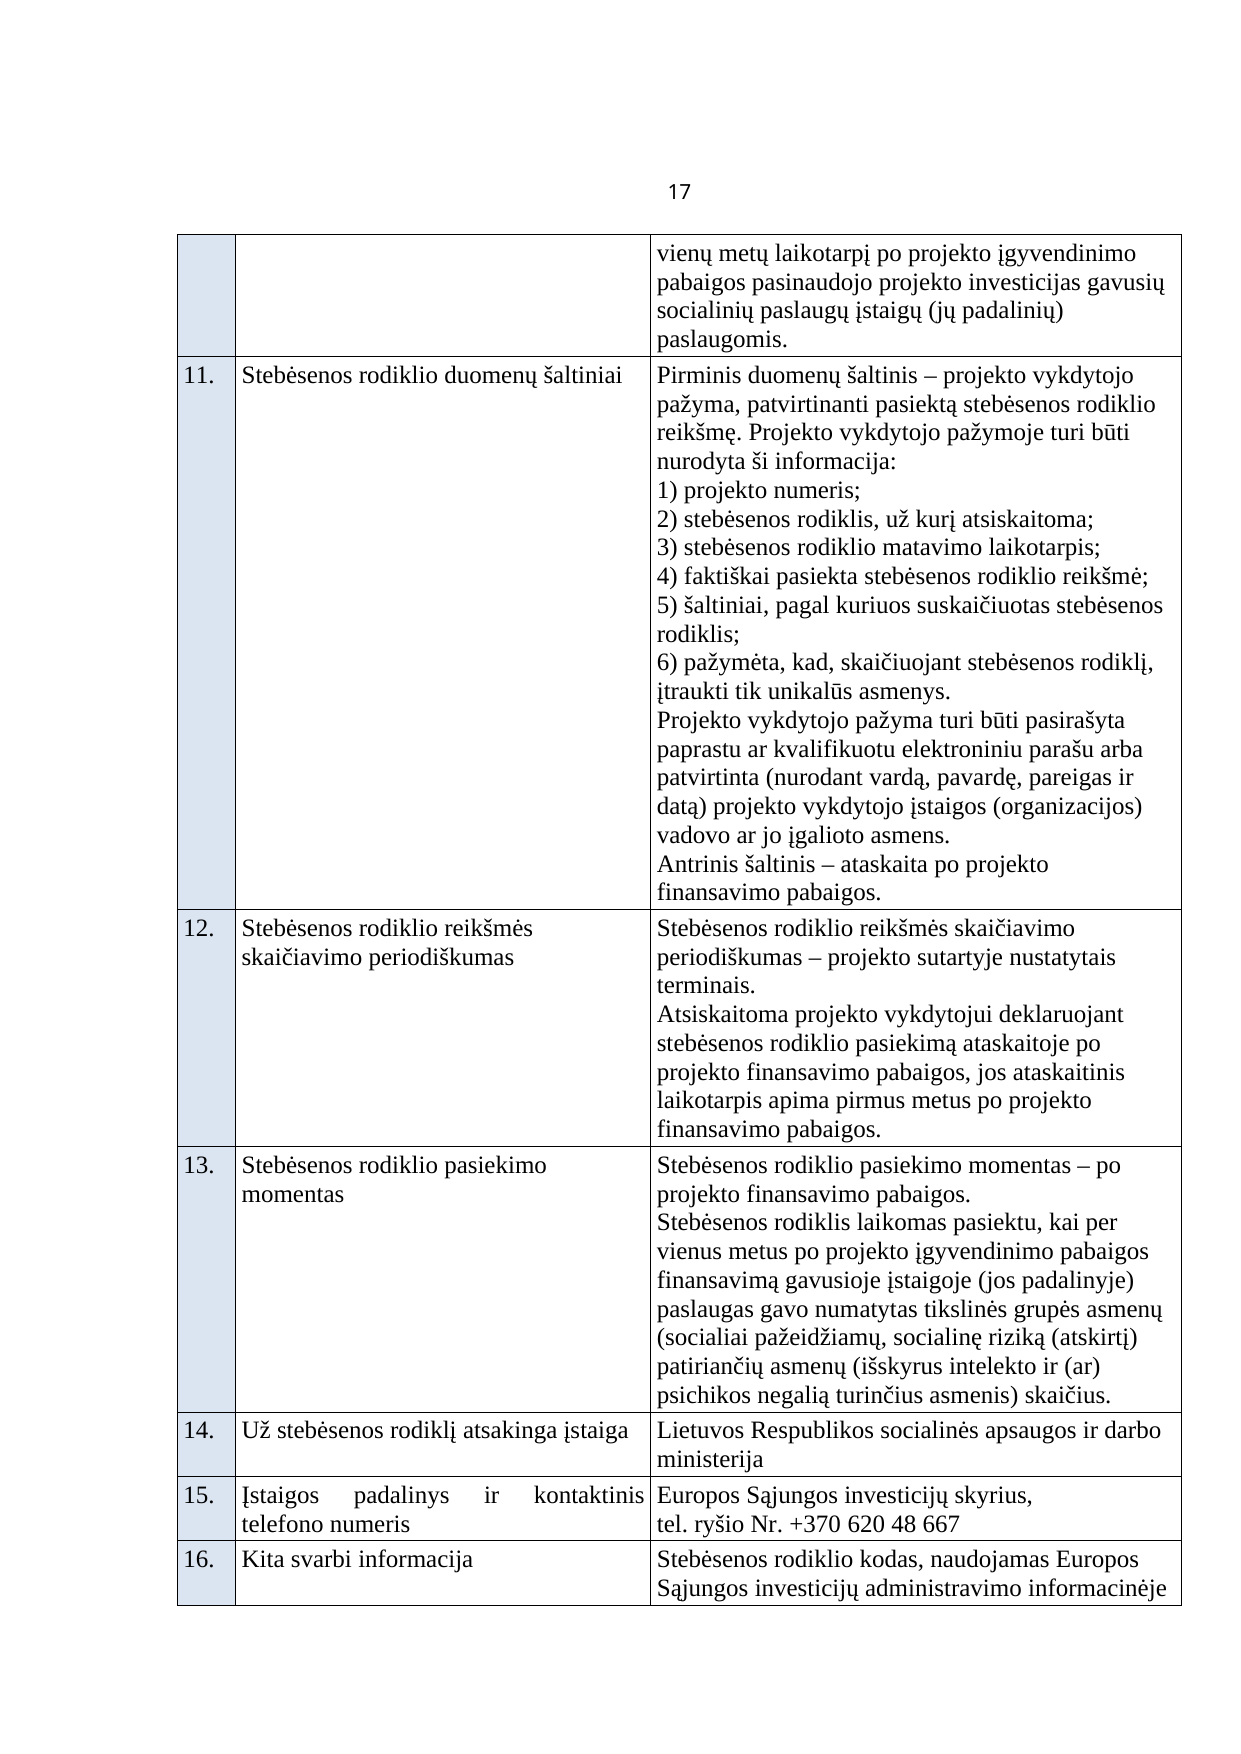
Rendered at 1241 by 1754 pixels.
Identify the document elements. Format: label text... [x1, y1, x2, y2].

table_cell Stebėsenos rodiklio reikšmės skaičiavimo periodiškumas – projekto sutartyje nustatytais terminais. Atsiskaitoma projekto vykdytojui deklaruojant stebėsenos rodiklio pasiekimą ataskaitoje po projekto finansavimo pabaigos, jos ataskaitinis laikotarpis apima pirmus metus po projekto finansavimo pabaigos. [651, 910, 1181, 1146]
table_cell Europos Sąjungos investicijų skyrius, tel. ryšio Nr. +370 620 48 667 [651, 1477, 1181, 1540]
table_cell Stebėsenos rodiklio pasiekimo momentas [236, 1147, 650, 1412]
table_cell 14. [178, 1413, 235, 1476]
table_cell 11. [178, 357, 235, 909]
table_cell Stebėsenos rodiklio reikšmės skaičiavimo periodiškumas [236, 910, 650, 1146]
table_cell 16. [178, 1541, 235, 1605]
table_cell Už stebėsenos rodiklį atsakinga įstaiga [236, 1413, 650, 1476]
table_cell [236, 235, 650, 356]
table_cell Kita svarbi informacija [236, 1541, 650, 1605]
table_cell Įstaigos padalinys ir kontaktinis telefono numeris [236, 1477, 650, 1540]
table_cell Pirminis duomenų šaltinis – projekto vykdytojo pažyma, patvirtinanti pasiektą stebėsenos rodiklio reikšmę. Projekto vykdytojo pažymoje turi būti nurodyta ši informacija: 1) projekto numeris; 2) stebėsenos rodiklis, už kurį atsiskaitoma; 3) stebėsenos rodiklio matavimo laikotarpis; 4) faktiškai pasiekta stebėsenos rodiklio reikšmė; 5) šaltiniai, pagal kuriuos suskaičiuotas stebėsenos rodiklis; 6) pažymėta, kad, skaičiuojant stebėsenos rodiklį, įtraukti tik unikalūs asmenys. Projekto vykdytojo pažyma turi būti pasirašyta paprastu ar kvalifikuotu elektroniniu parašu arba patvirtinta (nurodant vardą, pavardę, pareigas ir datą) projekto vykdytojo įstaigos (organizacijos) vadovo ar jo įgalioto asmens. Antrinis šaltinis – ataskaita po projekto finansavimo pabaigos. [651, 357, 1181, 909]
table_cell Stebėsenos rodiklio pasiekimo momentas – po projekto finansavimo pabaigos. Stebėsenos rodiklis laikomas pasiektu, kai per vienus metus po projekto įgyvendinimo pabaigos finansavimą gavusioje įstaigoje (jos padalinyje) paslaugas gavo numatytas tikslinės grupės asmenų (socialiai pažeidžiamų, socialinę riziką (atskirtį) patiriančių asmenų (išskyrus intelekto ir (ar) psichikos negalią turinčius asmenis) skaičius. [651, 1147, 1181, 1412]
table_cell Lietuvos Respublikos socialinės apsaugos ir darbo ministerija [651, 1413, 1181, 1476]
table_cell 13. [178, 1147, 235, 1412]
table_cell 12. [178, 910, 235, 1146]
table_cell [178, 235, 235, 356]
table_cell Stebėsenos rodiklio kodas, naudojamas Europos Sąjungos investicijų administravimo informacinėje [651, 1541, 1181, 1605]
table_cell 15. [178, 1477, 235, 1540]
table_cell vienų metų laikotarpį po projekto įgyvendinimo pabaigos pasinaudojo projekto investicijas gavusių socialinių paslaugų įstaigų (jų padalinių) paslaugomis. [651, 235, 1181, 356]
table_cell Stebėsenos rodiklio duomenų šaltiniai [236, 357, 650, 909]
